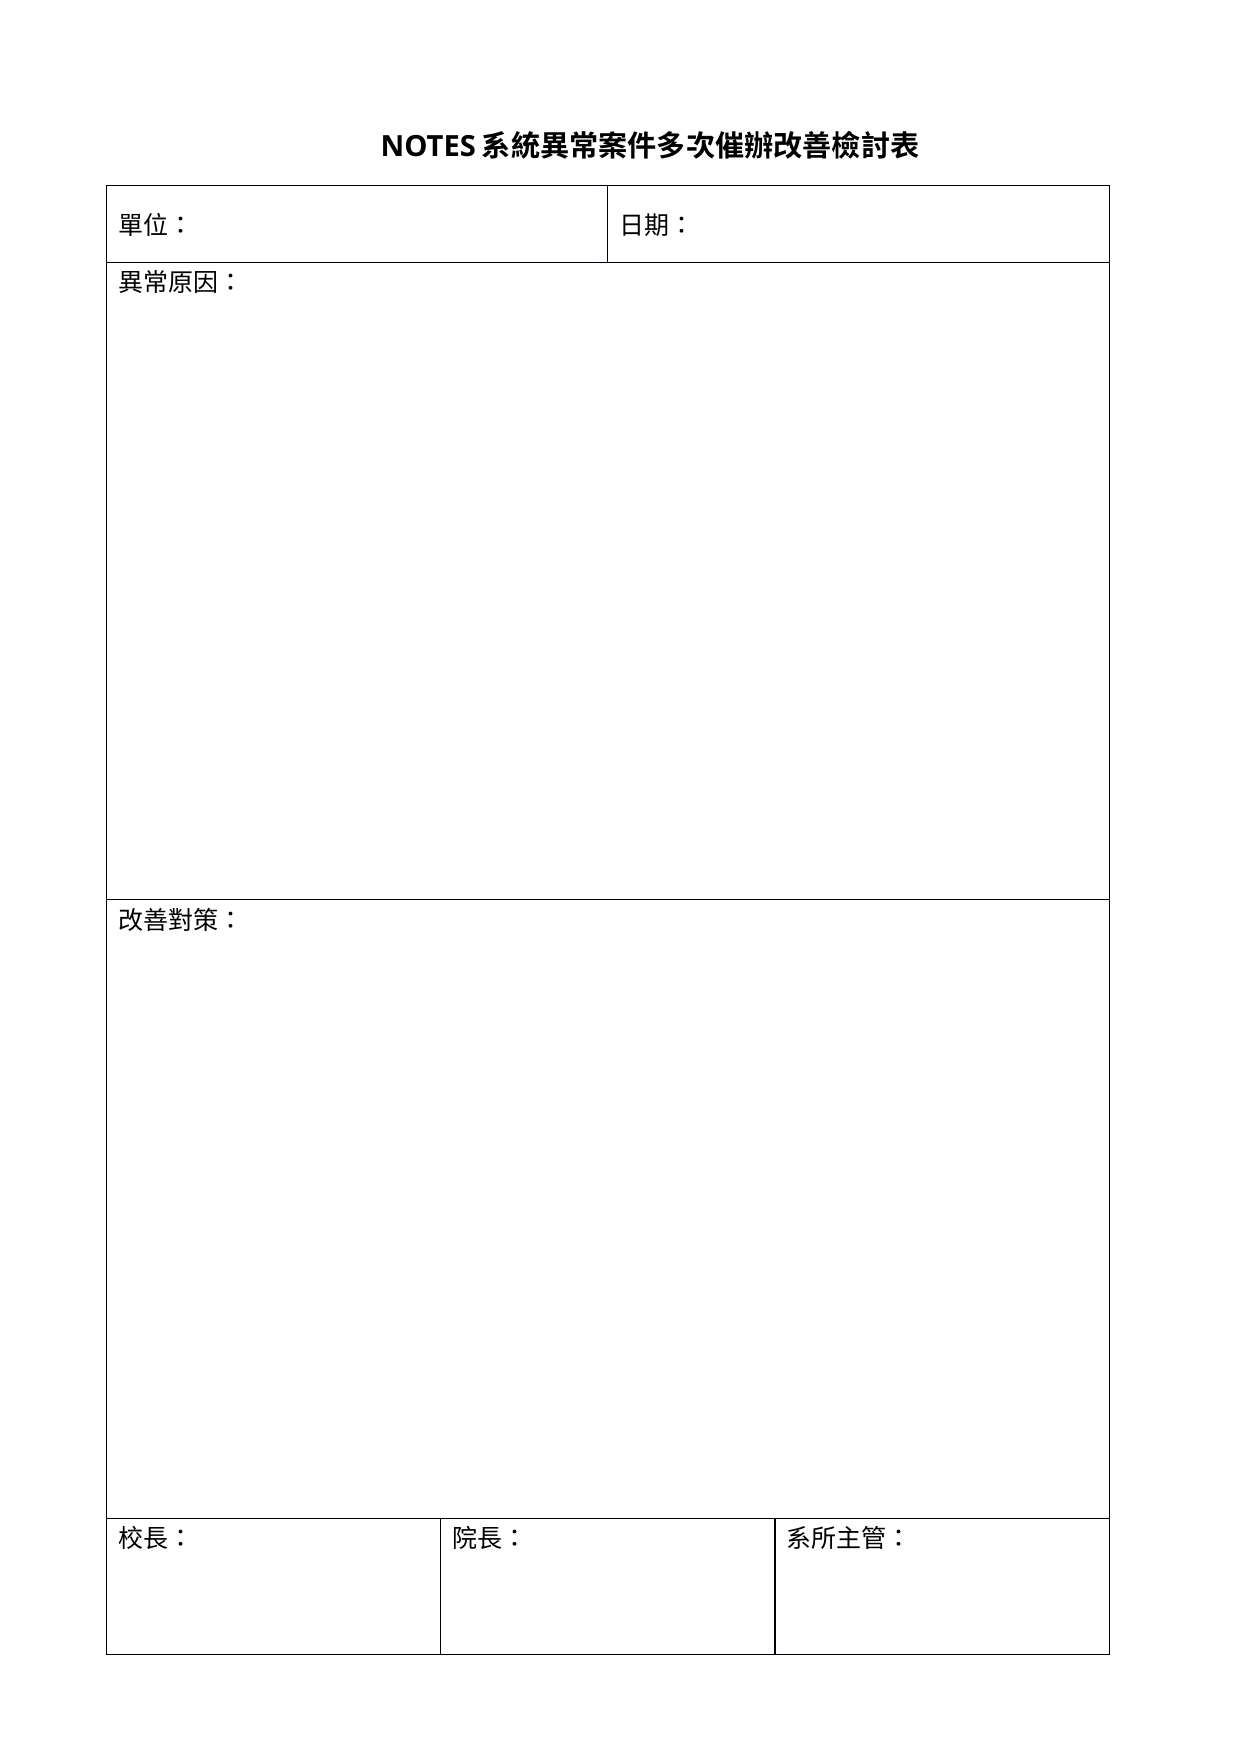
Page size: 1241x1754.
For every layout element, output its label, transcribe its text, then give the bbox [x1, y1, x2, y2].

table_cell 院長： [441, 1519, 774, 1653]
table_cell 系所主管： [776, 1519, 1109, 1653]
table_cell 改善對策： [107, 900, 1109, 1518]
table_header 日期： [608, 186, 1109, 262]
table_header 單位： [107, 186, 607, 262]
table_cell 校長： [107, 1519, 440, 1653]
table_cell 異常原因： [107, 263, 1109, 899]
text NOTES系統異常案件多次催辦改善檢討表 [118, 118, 1181, 166]
